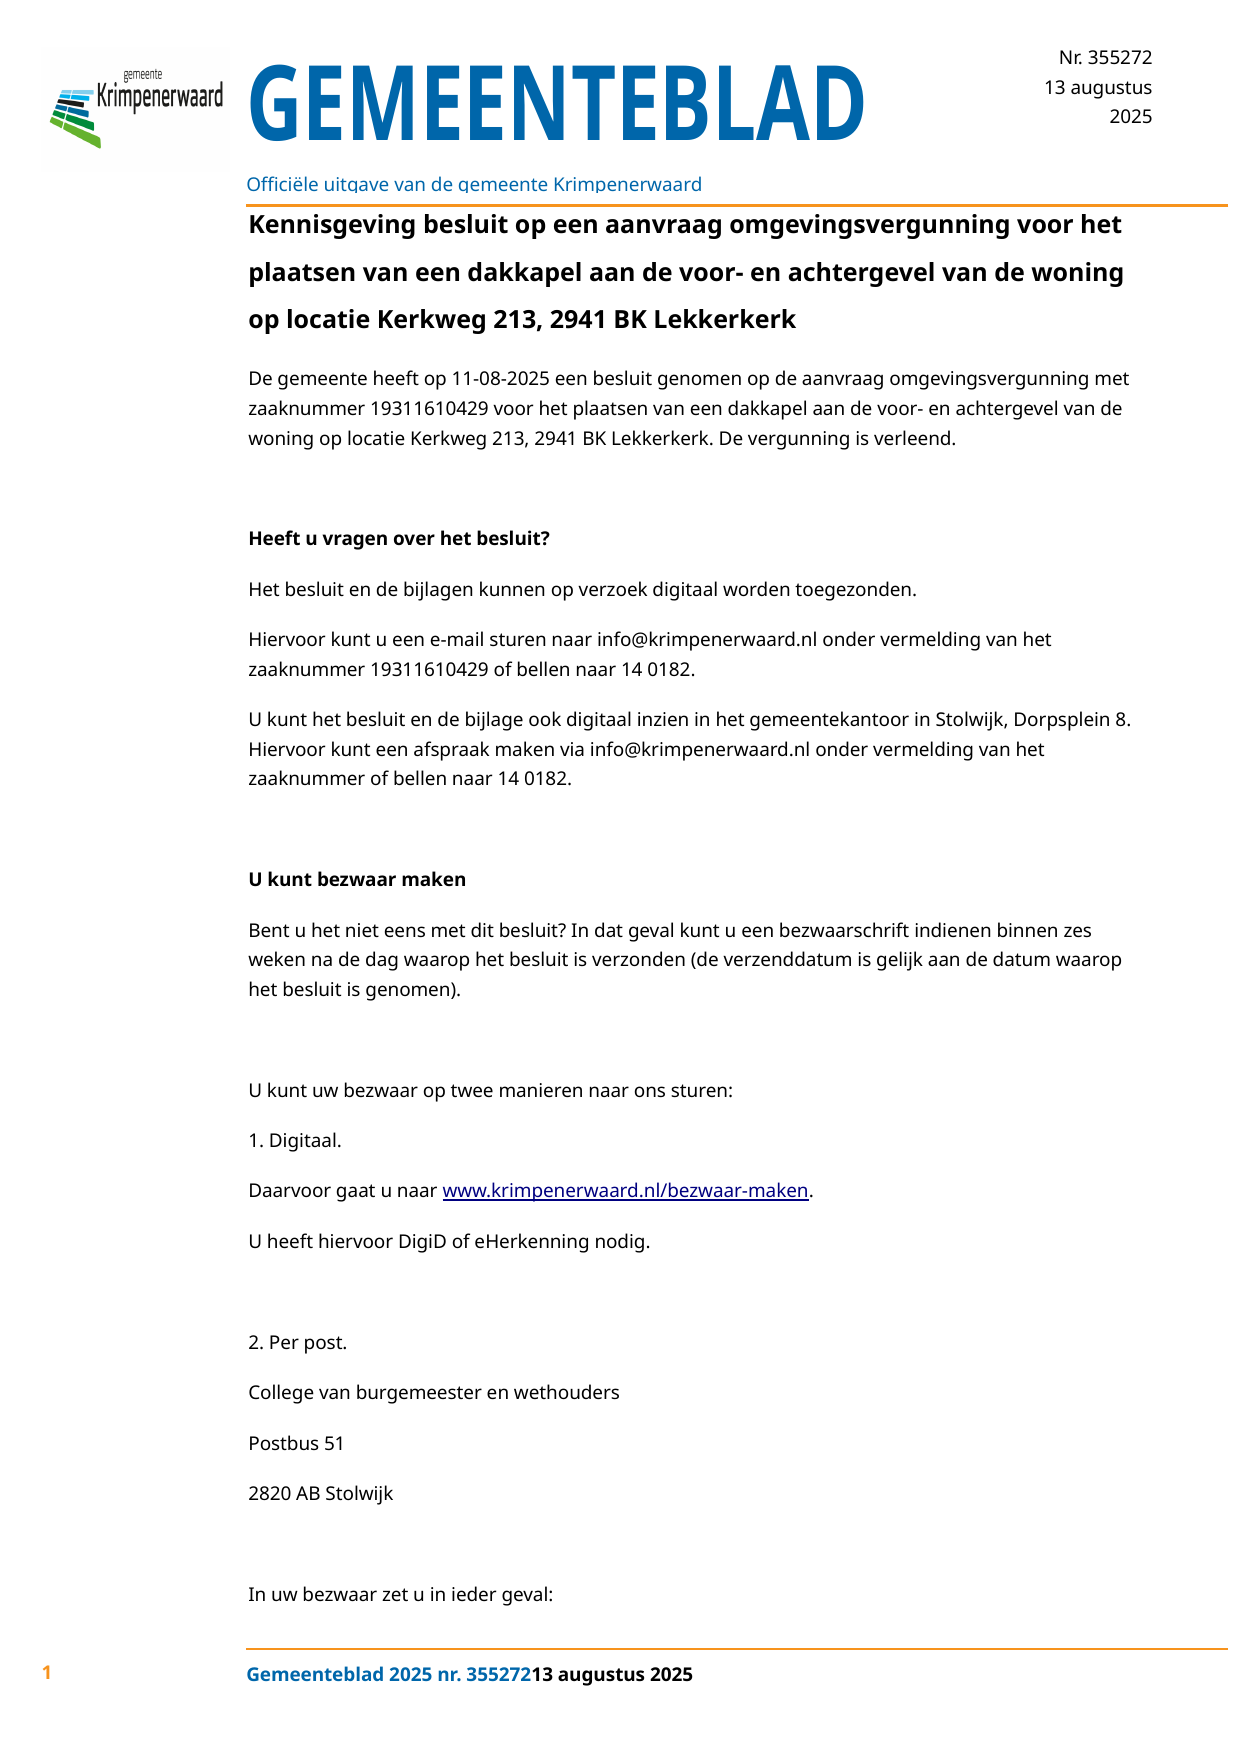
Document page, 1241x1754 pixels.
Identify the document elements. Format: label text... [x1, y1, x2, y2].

text Kennisgeving besluit op een aanvraag omgevingsvergunning voor het plaatsen van een dakkapel aan de voor- en achtergevel van de woning op locatie Kerkweg 213, 2941 BK Lekkerkerk [248, 207, 1152, 336]
picture [41, 47, 231, 172]
text 1. Digitaal. [248, 1127, 1152, 1153]
text Daarvoor gaat u naar www.krimpenerwaard.nl/bezwaar-maken. [248, 1178, 1152, 1203]
text Het besluit en de bijlagen kunnen op verzoek digitaal worden toegezonden. [248, 576, 1152, 602]
text U kunt uw bezwaar op twee manieren naar ons sturen: [248, 1077, 1152, 1102]
text De gemeente heeft op 11-08-2025 een besluit genomen op de aanvraag omgevingsvergunning met zaaknummer 19311610429 voor het plaatsen van een dakkapel aan de voor- en achtergevel van de woning op locatie Kerkweg 213, 2941 BK Lekkerkerk. De vergunning is verleend. [248, 366, 1152, 450]
text Bent u het niet eens met dit besluit? In dat geval kunt u een bezwaarschrift indienen binnen zes weken na de dag waarop het besluit is verzonden (de verzenddatum is gelijk aan de datum waarop het besluit is genomen). [248, 917, 1152, 1002]
text In uw bezwaar zet u in ieder geval: [248, 1581, 1152, 1607]
text Hiervoor kunt u een e-mail sturen naar info@krimpenerwaard.nl onder vermelding van het zaaknummer 19311610429 of bellen naar 14 0182. [248, 626, 1152, 682]
text Heeft u vragen over het besluit? [248, 526, 1152, 551]
text U kunt bezwaar maken [248, 866, 1152, 892]
text 2820 AB Stolwijk [248, 1480, 1152, 1506]
text 2. Per post. [248, 1329, 1152, 1354]
text U kunt het besluit en de bijlage ook digitaal inzien in het gemeentekantoor in Stolwijk, Dorpsplein 8. Hiervoor kunt een afspraak maken via info@krimpenerwaard.nl onder vermelding van het zaaknummer of bellen naar 14 0182. [248, 706, 1152, 791]
text U heeft hiervoor DigiD of eHerkenning nodig. [248, 1228, 1152, 1254]
text College van burgemeester en wethouders [248, 1379, 1152, 1405]
text Postbus 51 [248, 1430, 1152, 1455]
